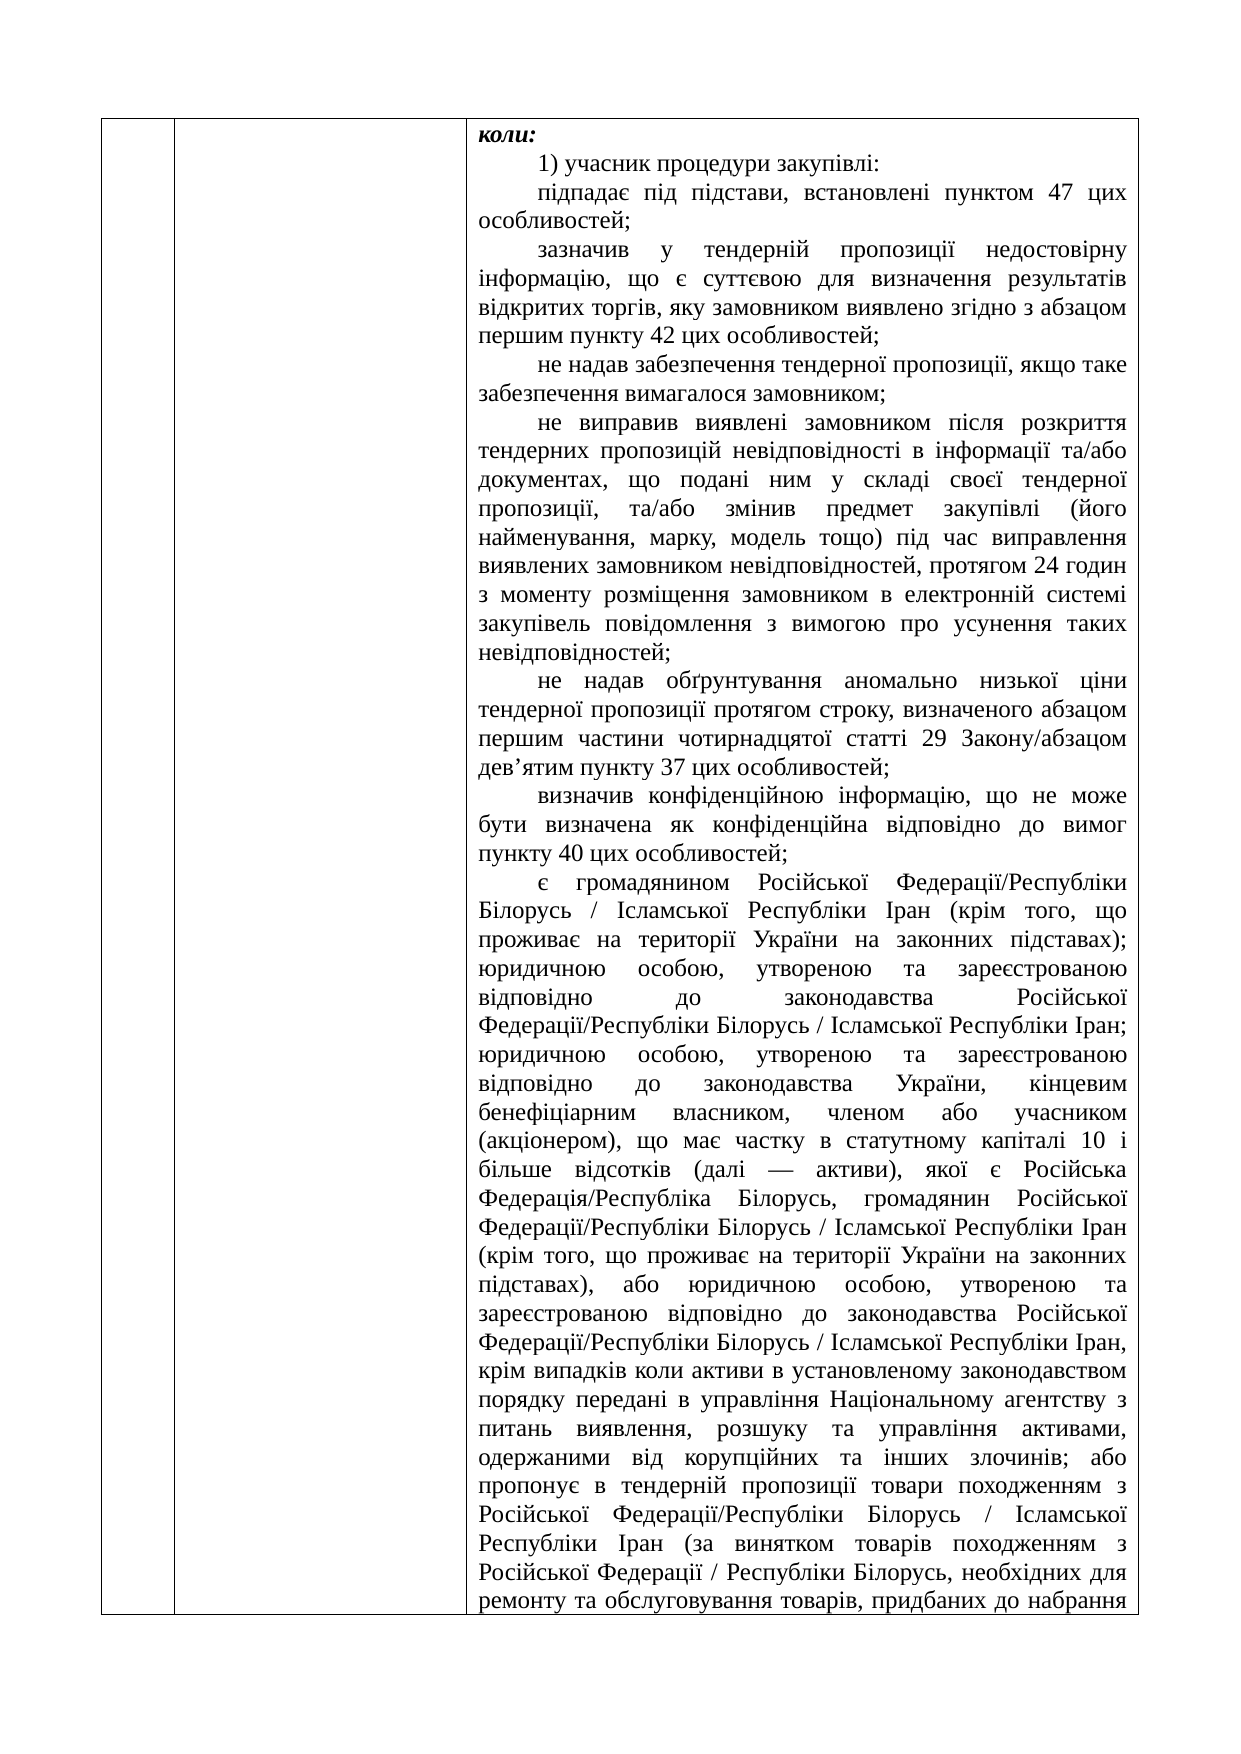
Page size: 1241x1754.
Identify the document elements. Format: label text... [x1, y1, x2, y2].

table_cell [102, 119, 174, 1614]
table_cell [175, 119, 466, 1614]
table_cell коли: 1) учасник процедури закупівлі: підпадає під підстави, встановлені пунктом 47 цих особливостей; зазначив у тендерній пропозиції недостовірну інформацію, що є суттєвою для визначення результатів відкритих торгів, яку замовником виявлено згідно з абзацом першим пункту 42 цих особливостей; не надав забезпечення тендерної пропозиції, якщо таке забезпечення вимагалося замовником; не виправив виявлені замовником після розкриття тендерних пропозицій невідповідності в інформації та/або документах, що подані ним у складі своєї тендерної пропозиції, та/або змінив предмет закупівлі (його найменування, марку, модель тощо) під час виправлення виявлених замовником невідповідностей, протягом 24 годин з моменту розміщення замовником в електронній системі закупівель повідомлення з вимогою про усунення таких невідповідностей; не надав обґрунтування аномально низької ціни тендерної пропозиції протягом строку, визначеного абзацом першим частини чотирнадцятої статті 29 Закону/абзацом дев’ятим пункту 37 цих особливостей; визначив конфіденційною інформацію, що не може бути визначена як конфіденційна відповідно до вимог пункту 40 цих особливостей; є громадянином Російської Федерації/Республіки Білорусь / Ісламської Республіки Іран (крім того, що проживає на території України на законних підставах); юридичною особою, утвореною та зареєстрованою відповідно до законодавства Російської Федерації/Республіки Білорусь / Ісламської Республіки Іран; юридичною особою, утвореною та зареєстрованою відповідно до законодавства України, кінцевим бенефіціарним власником, членом або учасником (акціонером), що має частку в статутному капіталі 10 і більше відсотків (далі — активи), якої є Російська Федерація/Республіка Білорусь, громадянин Російської Федерації/Республіки Білорусь / Ісламської Республіки Іран (крім того, що проживає на території України на законних підставах), або юридичною особою, утвореною та зареєстрованою відповідно до законодавства Російської Федерації/Республіки Білорусь / Ісламської Республіки Іран, крім випадків коли активи в установленому законодавством порядку передані в управління Національному агентству з питань виявлення, розшуку та управління активами, одержаними від корупційних та інших злочинів; або пропонує в тендерній пропозиції товари походженням з Російської Федерації/Республіки Білорусь / Ісламської Республіки Іран (за винятком товарів походженням з Російської Федерації / Республіки Білорусь, необхідних для ремонту та обслуговування товарів, придбаних до набрання [467, 119, 1138, 1614]
